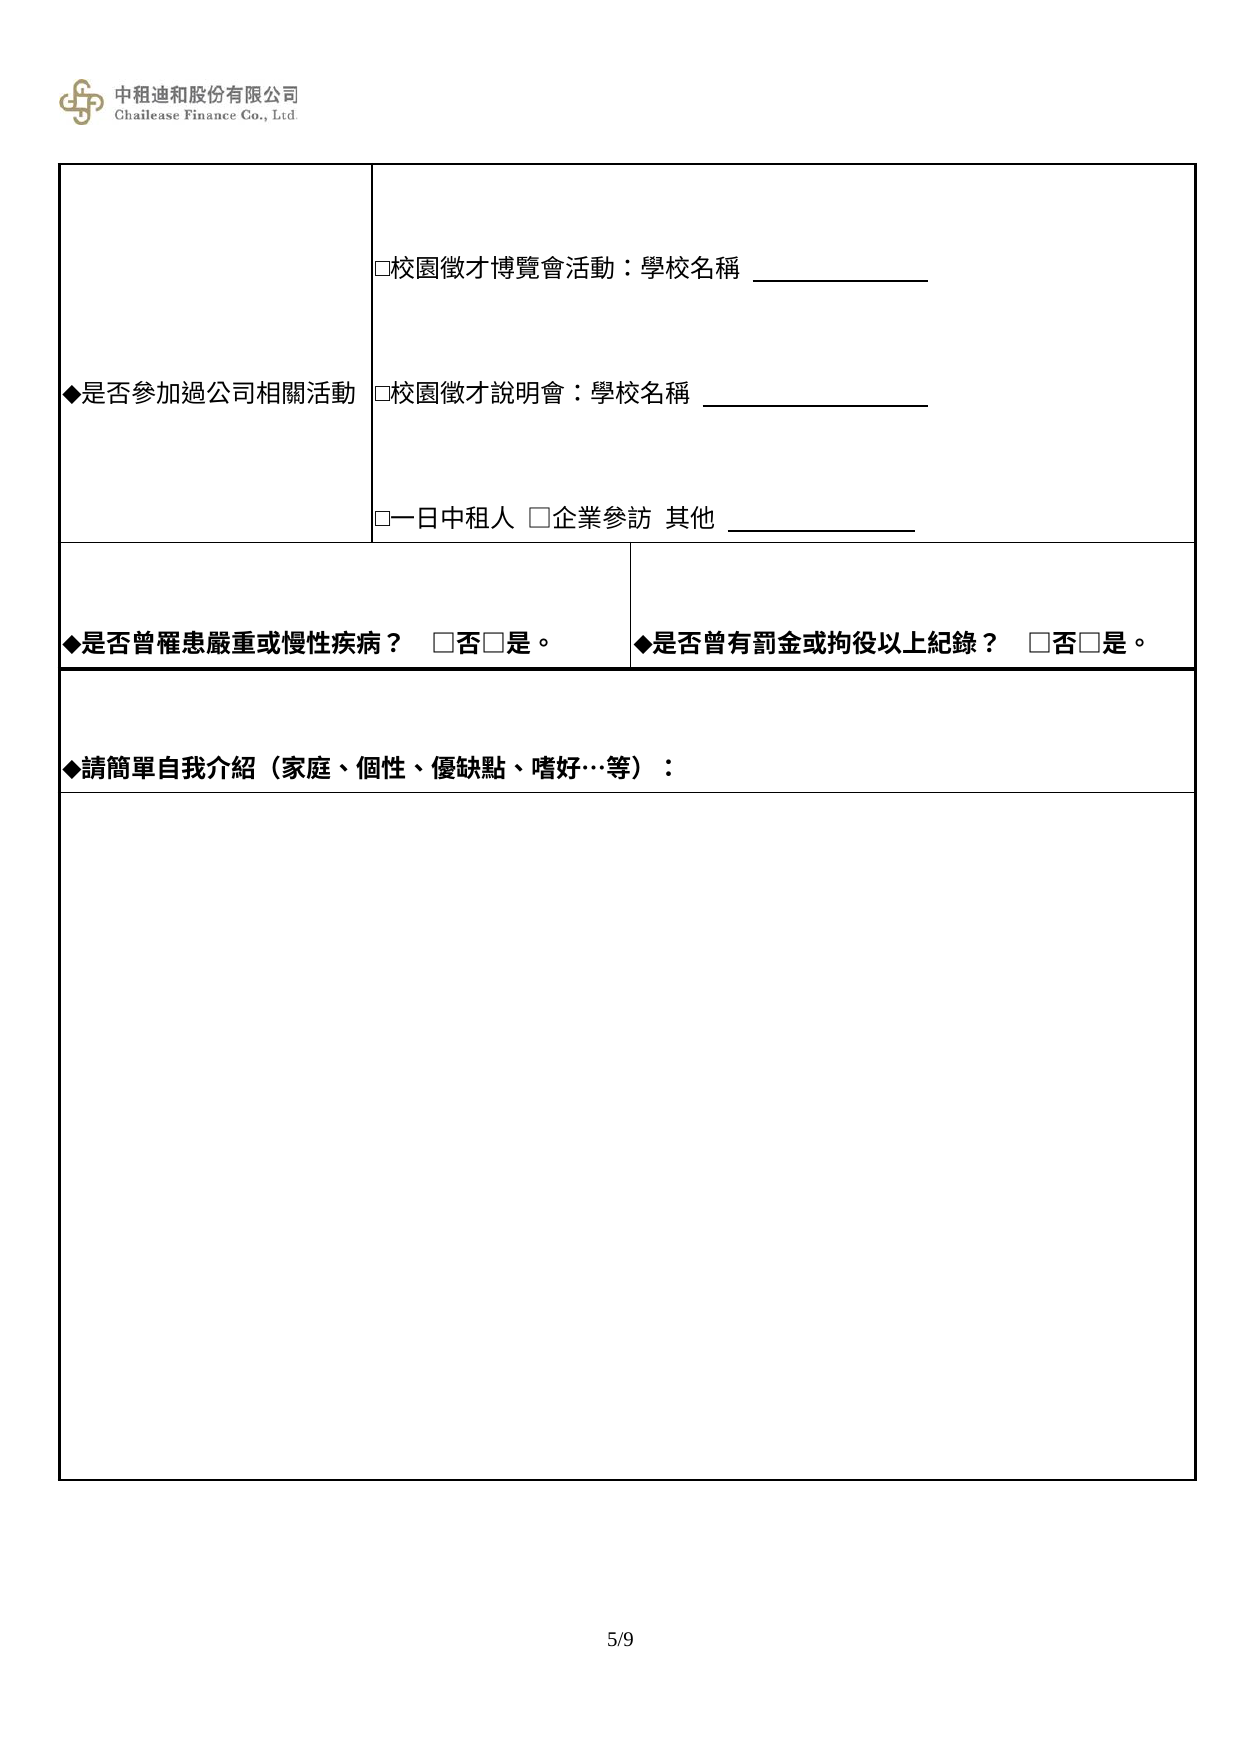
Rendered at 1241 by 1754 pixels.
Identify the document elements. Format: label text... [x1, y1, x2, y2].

table_cell ◆是否曾有罰金或拘役以上紀錄？ □否□是。 [631, 543, 1194, 667]
table_cell ◆是否曾罹患嚴重或慢性疾病？ □否□是。 [61, 543, 630, 667]
table_cell □校園徵才博覽會活動：學校名稱 □校園徵才說明會：學校名稱 □一日中租人 □企業參訪 其他 [373, 165, 1194, 542]
table_cell ◆是否參加過公司相關活動 [61, 165, 371, 542]
table_cell [61, 793, 1194, 1479]
table_cell ◆請簡單自我介紹（家庭、個性、優缺點、嗜好…等）： [61, 671, 1194, 792]
